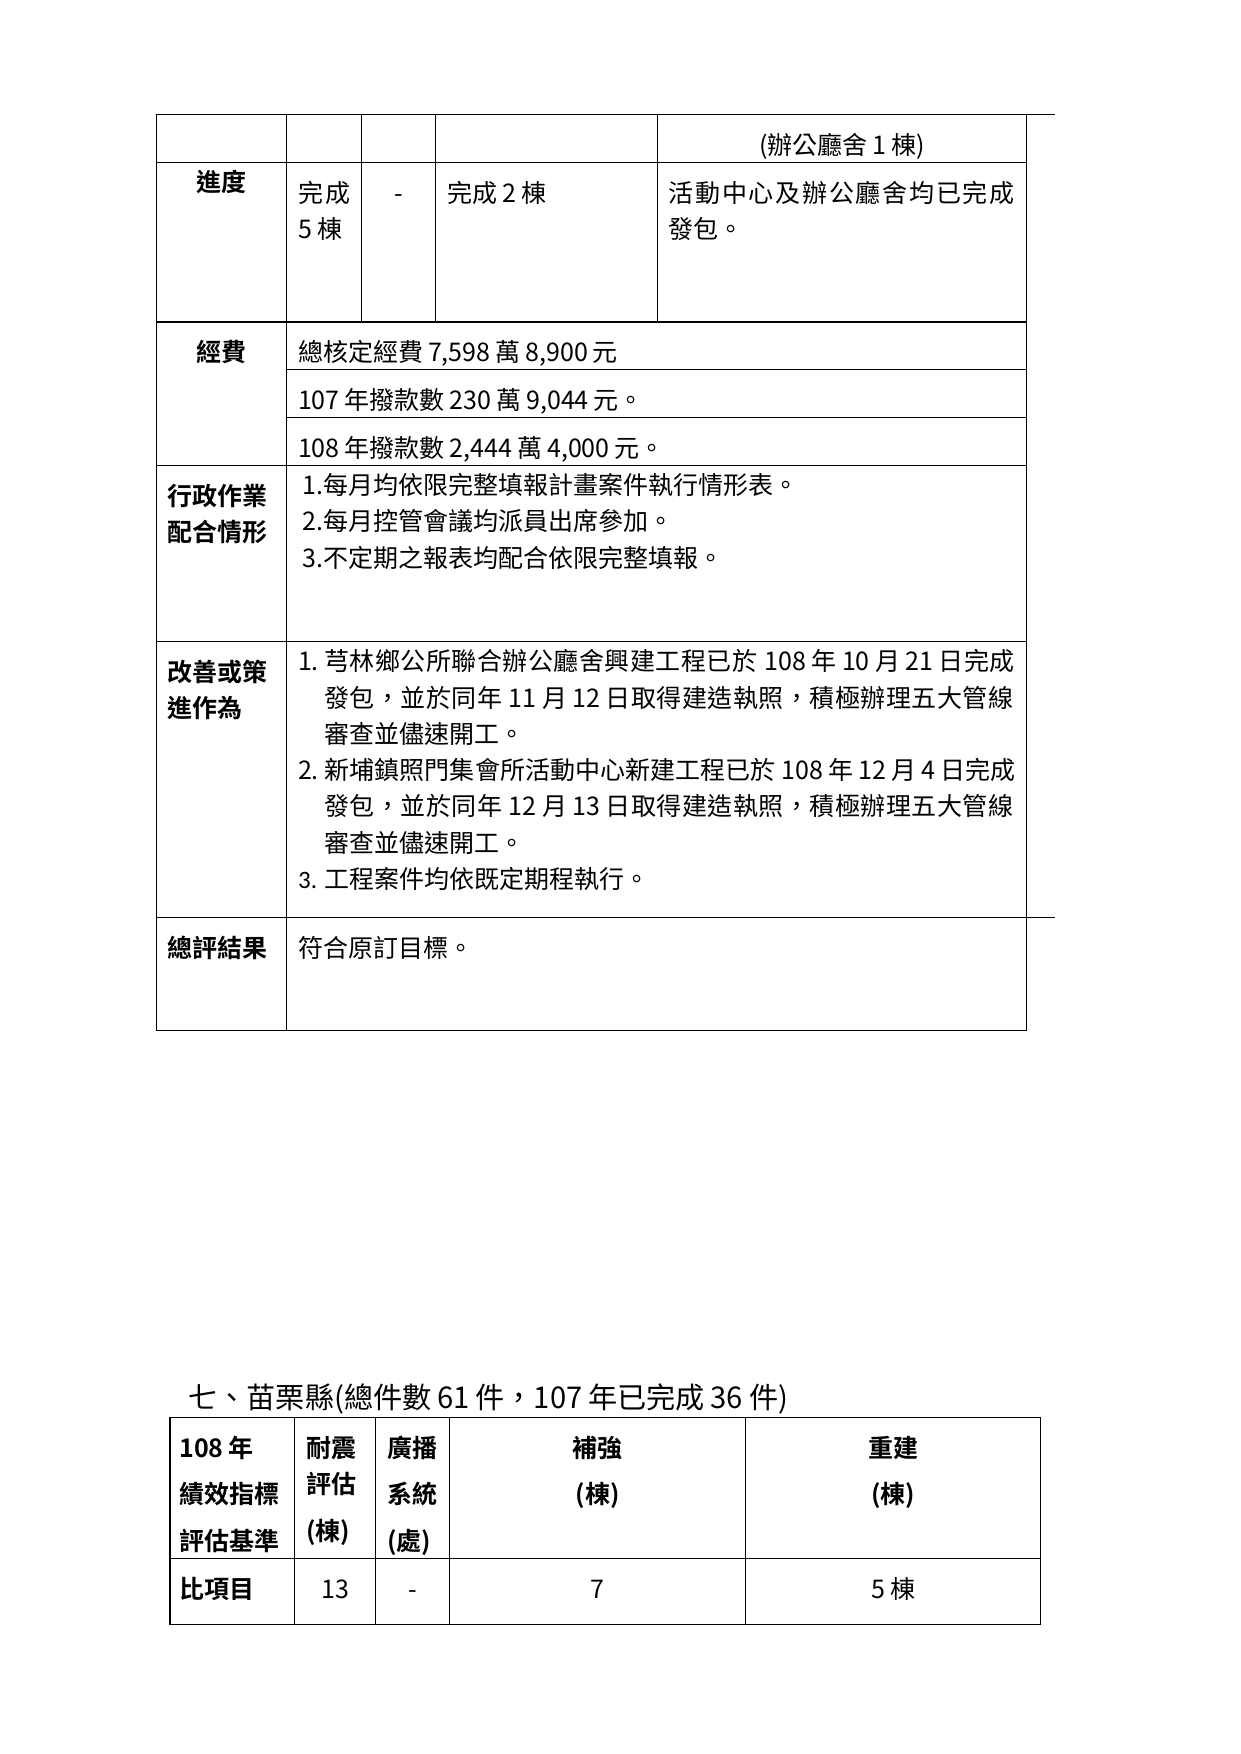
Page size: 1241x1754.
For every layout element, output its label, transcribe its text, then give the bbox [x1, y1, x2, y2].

table_cell 13 [295, 1559, 375, 1624]
table_header 補強 (棟) [450, 1418, 745, 1558]
table_cell 5棟 [746, 1559, 1040, 1624]
table_cell 經費 [157, 323, 286, 464]
table_cell 改善或策進作為 [157, 642, 286, 917]
table_cell 符合原訂目標。 [287, 918, 1026, 1030]
table_cell [436, 115, 657, 162]
table_header 重建 (棟) [746, 1418, 1040, 1558]
table_cell - [376, 1559, 449, 1624]
table_cell 比項目 [171, 1559, 294, 1624]
table_cell 完成5棟 [287, 163, 361, 321]
table_header [1027, 115, 1055, 917]
table_cell - [362, 115, 435, 162]
table_cell 總核定經費7,598萬8,900元 [287, 323, 1026, 369]
text 七、苗栗縣(總件數61件，107年已完成36件) [118, 1374, 1092, 1417]
table_cell 活動中心及辦公廳舍均已完成發包。 [658, 163, 1026, 321]
table_cell 107年撥款數230萬9,044元。 [287, 370, 1026, 417]
table_cell 進度 [157, 163, 286, 321]
table_cell 完成2棟 [436, 163, 657, 321]
table_header 廣播 系統 (處) [376, 1418, 449, 1558]
table_header 耐震評估 (棟) [295, 1418, 375, 1558]
table_cell - [362, 163, 435, 321]
table_cell [1027, 918, 1055, 1030]
table_cell 108年撥款數2,444萬4,000元。 [287, 418, 1026, 464]
table_cell (辦公廳舍1棟) [658, 115, 1026, 162]
table_cell 芎林鄉公所聯合辦公廳舍興建工程已於108年10月21日完成發包，並於同年11月12日取得建造執照，積極辦理五大管線審查並儘速開工。 新埔鎮照門集會所活動中心新建工程已於108年12月4日完成發包，並於同年12月13日取得建造執照，積極辦理五大管線審查並儘速開工。 工程案件均依既定期程執行。 [287, 642, 1026, 917]
table_cell 總評結果 [157, 918, 286, 1030]
table_cell 1.每月均依限完整填報計畫案件執行情形表。 2.每月控管會議均派員出席參加。 3.不定期之報表均配合依限完整填報。 [287, 466, 1026, 641]
table_cell [157, 115, 286, 162]
table_cell [287, 115, 361, 162]
table_cell 7 [450, 1559, 745, 1624]
table_cell 行政作業配合情形 [157, 466, 286, 641]
table_header 108年 績效指標 評估基準 [171, 1418, 294, 1558]
